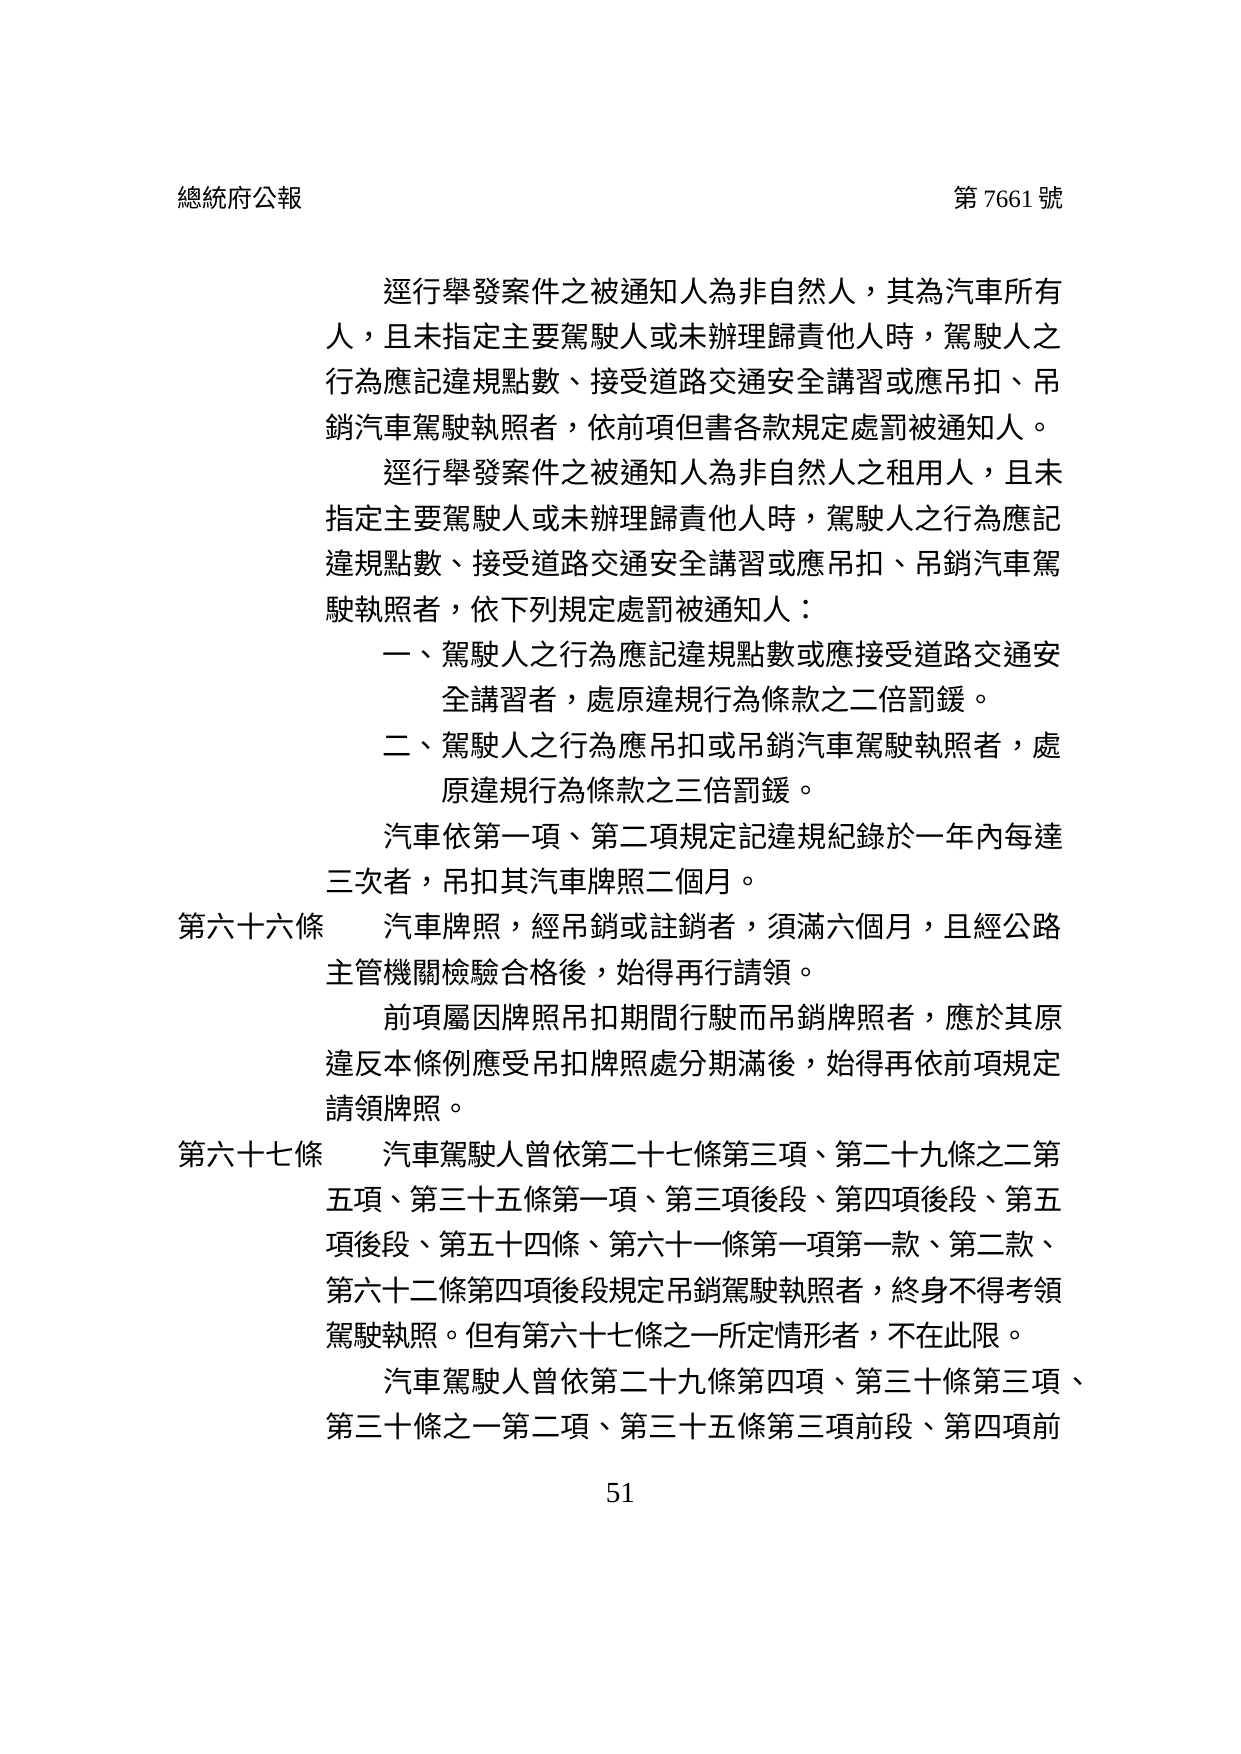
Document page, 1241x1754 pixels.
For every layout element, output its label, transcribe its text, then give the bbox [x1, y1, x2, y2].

text 汽車駕駛人曾依第二十九條第四項、第三十條第三項、第三十條之一第二項、第三十五條第三項前段、第四項前段、第四十三條第二項、第三項、第四十四條第四項、第四十五條第三項、第六十一條第一項第三款、第四款、第四項、第六十二條第四項前段規定吊銷駕駛執照者，三年內不得考領駕駛執照；汽車駕駛人駕駛營業大客車，曾依第三十五條第二項規定吊銷駕駛執照者，四年內不得考領駕駛執照；依第三十五條第五項前段規定吊銷駕駛執照者，五年內不得考領駕駛執照。 [325, 1356, 1063, 1447]
text 一、 駕駛人之行為應記違規點數或應接受道路交通安全講習者，處原違規行為條款之二倍罰鍰。 [382, 629, 1063, 720]
text 二、 駕駛人之行為應吊扣或吊銷汽車駕駛執照者，處原違規行為條款之三倍罰鍰。 [382, 720, 1063, 811]
text 第六十七條 汽車駕駛人曾依第二十七條第三項、第二十九條之二第五項、第三十五條第一項、第三項後段、第四項後段、第五項後段、第五十四條、第六十一條第一項第一款、第二款、第六十二條第四項後段規定吊銷駕駛執照者，終身不得考領駕駛執照。但有第六十七條之一所定情形者，不在此限。 [177, 1129, 1063, 1356]
text 汽車依第一項、第二項規定記違規紀錄於一年內每達三次者，吊扣其汽車牌照二個月。 [325, 811, 1063, 902]
text 前項屬因牌照吊扣期間行駛而吊銷牌照者，應於其原違反本條例應受吊扣牌照處分期滿後，始得再依前項規定請領牌照。 [325, 992, 1063, 1129]
text 第六十六條 汽車牌照，經吊銷或註銷者，須滿六個月，且經公路主管機關檢驗合格後，始得再行請領。 [177, 902, 1063, 992]
text 逕行舉發案件之被通知人為非自然人，其為汽車所有人，且未指定主要駕駛人或未辦理歸責他人時，駕駛人之行為應記違規點數、接受道路交通安全講習或應吊扣、吊銷汽車駕駛執照者，依前項但書各款規定處罰被通知人。 [325, 266, 1063, 447]
text 逕行舉發案件之被通知人為非自然人之租用人，且未指定主要駕駛人或未辦理歸責他人時，駕駛人之行為應記違規點數、接受道路交通安全講習或應吊扣、吊銷汽車駕駛執照者，依下列規定處罰被通知人： [325, 447, 1063, 629]
